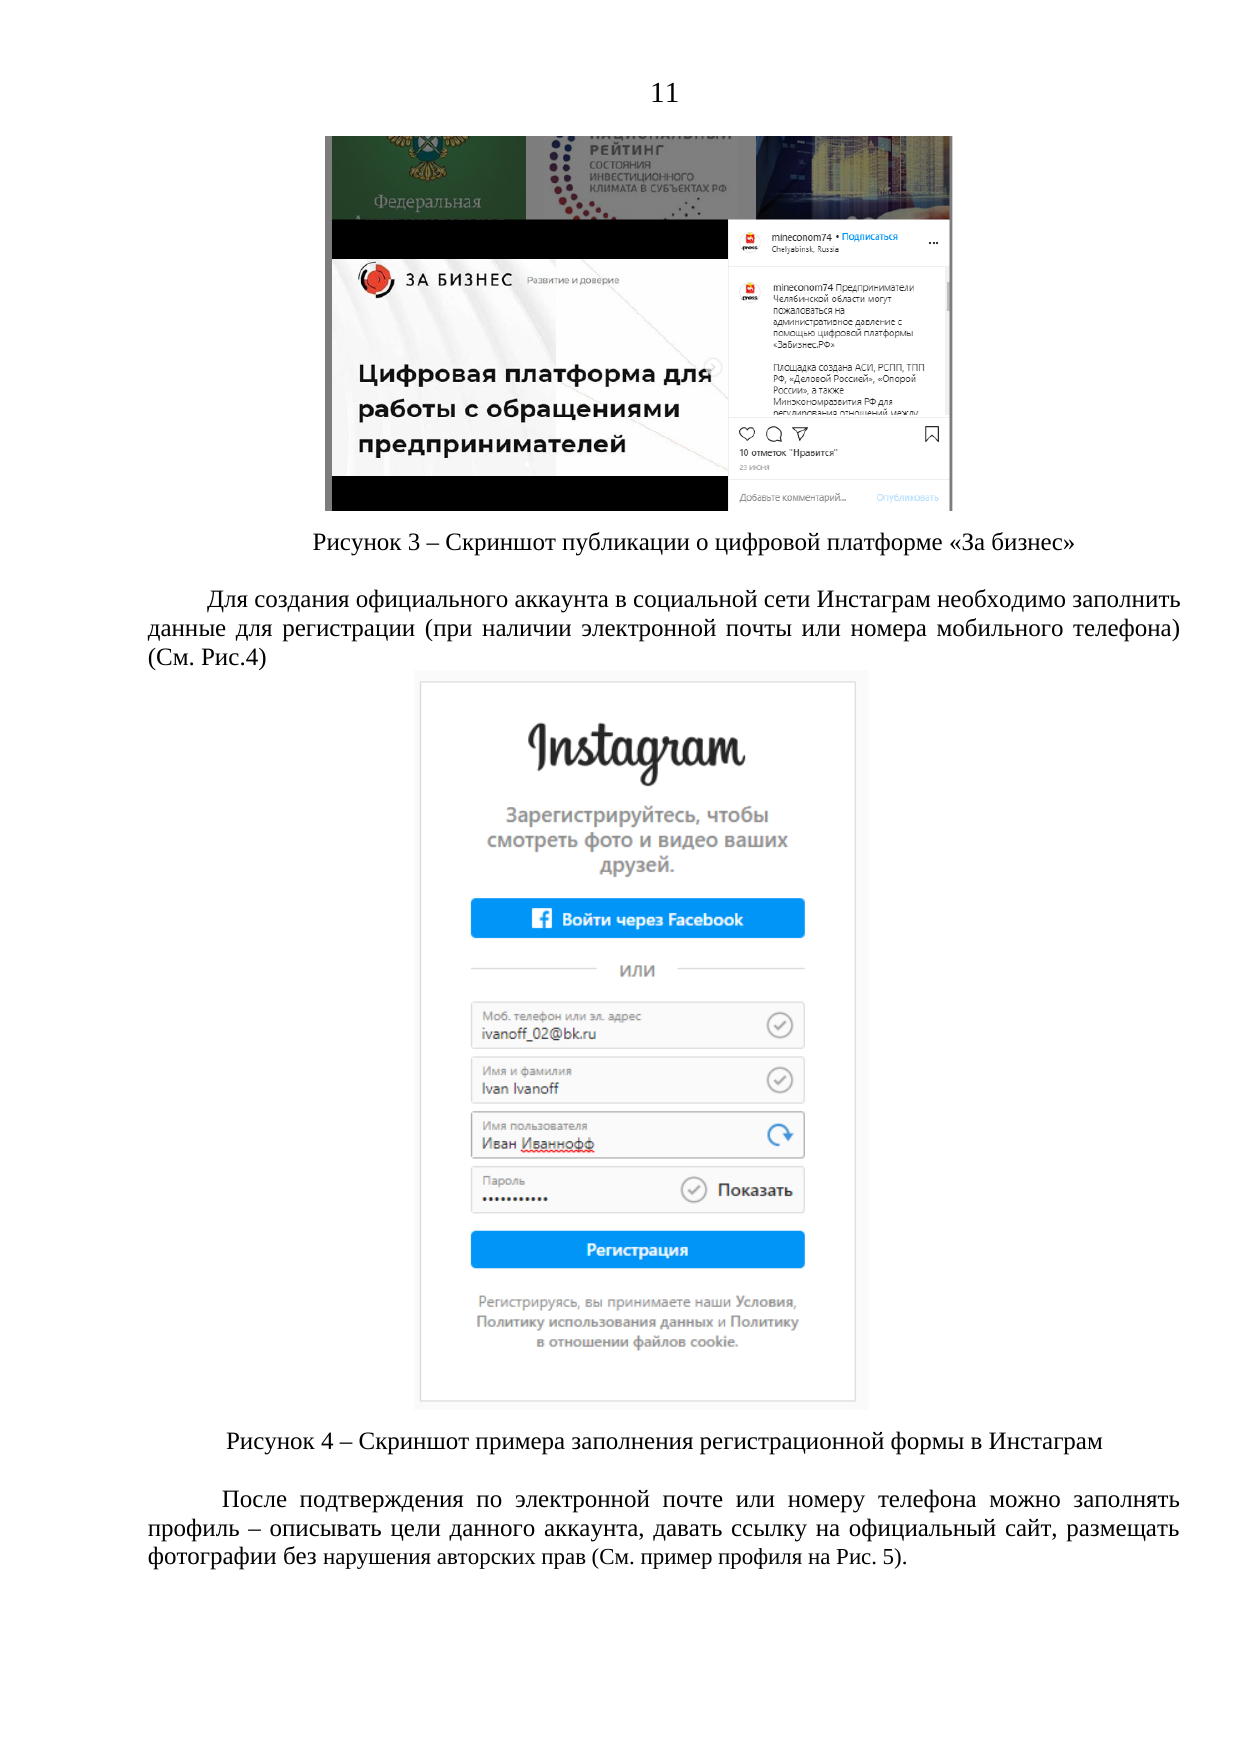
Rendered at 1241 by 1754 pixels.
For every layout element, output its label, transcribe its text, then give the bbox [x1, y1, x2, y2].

picture [325, 136, 953, 511]
text После подтверждения по электронной почте или номеру телефона можно заполнять профиль – описывать цели данного аккаунта, давать ссылку на официальный сайт, размещать фотографии без нарушения авторских прав (См. пример профиля на Рис. 5). [148, 1484, 1181, 1570]
text Рисунок 3 – Скриншот публикации о цифровой платформе «За бизнес» [148, 527, 1181, 556]
text Для создания официального аккаунта в социальной сети Инстаграм необходимо заполнить данные для регистрации (при наличии электронной почты или номера мобильного телефона) (См. Рис.4) [148, 584, 1181, 671]
text Рисунок 4 – Скриншот примера заполнения регистрационной формы в Инстаграм [148, 1426, 1181, 1455]
picture [413, 670, 869, 1410]
